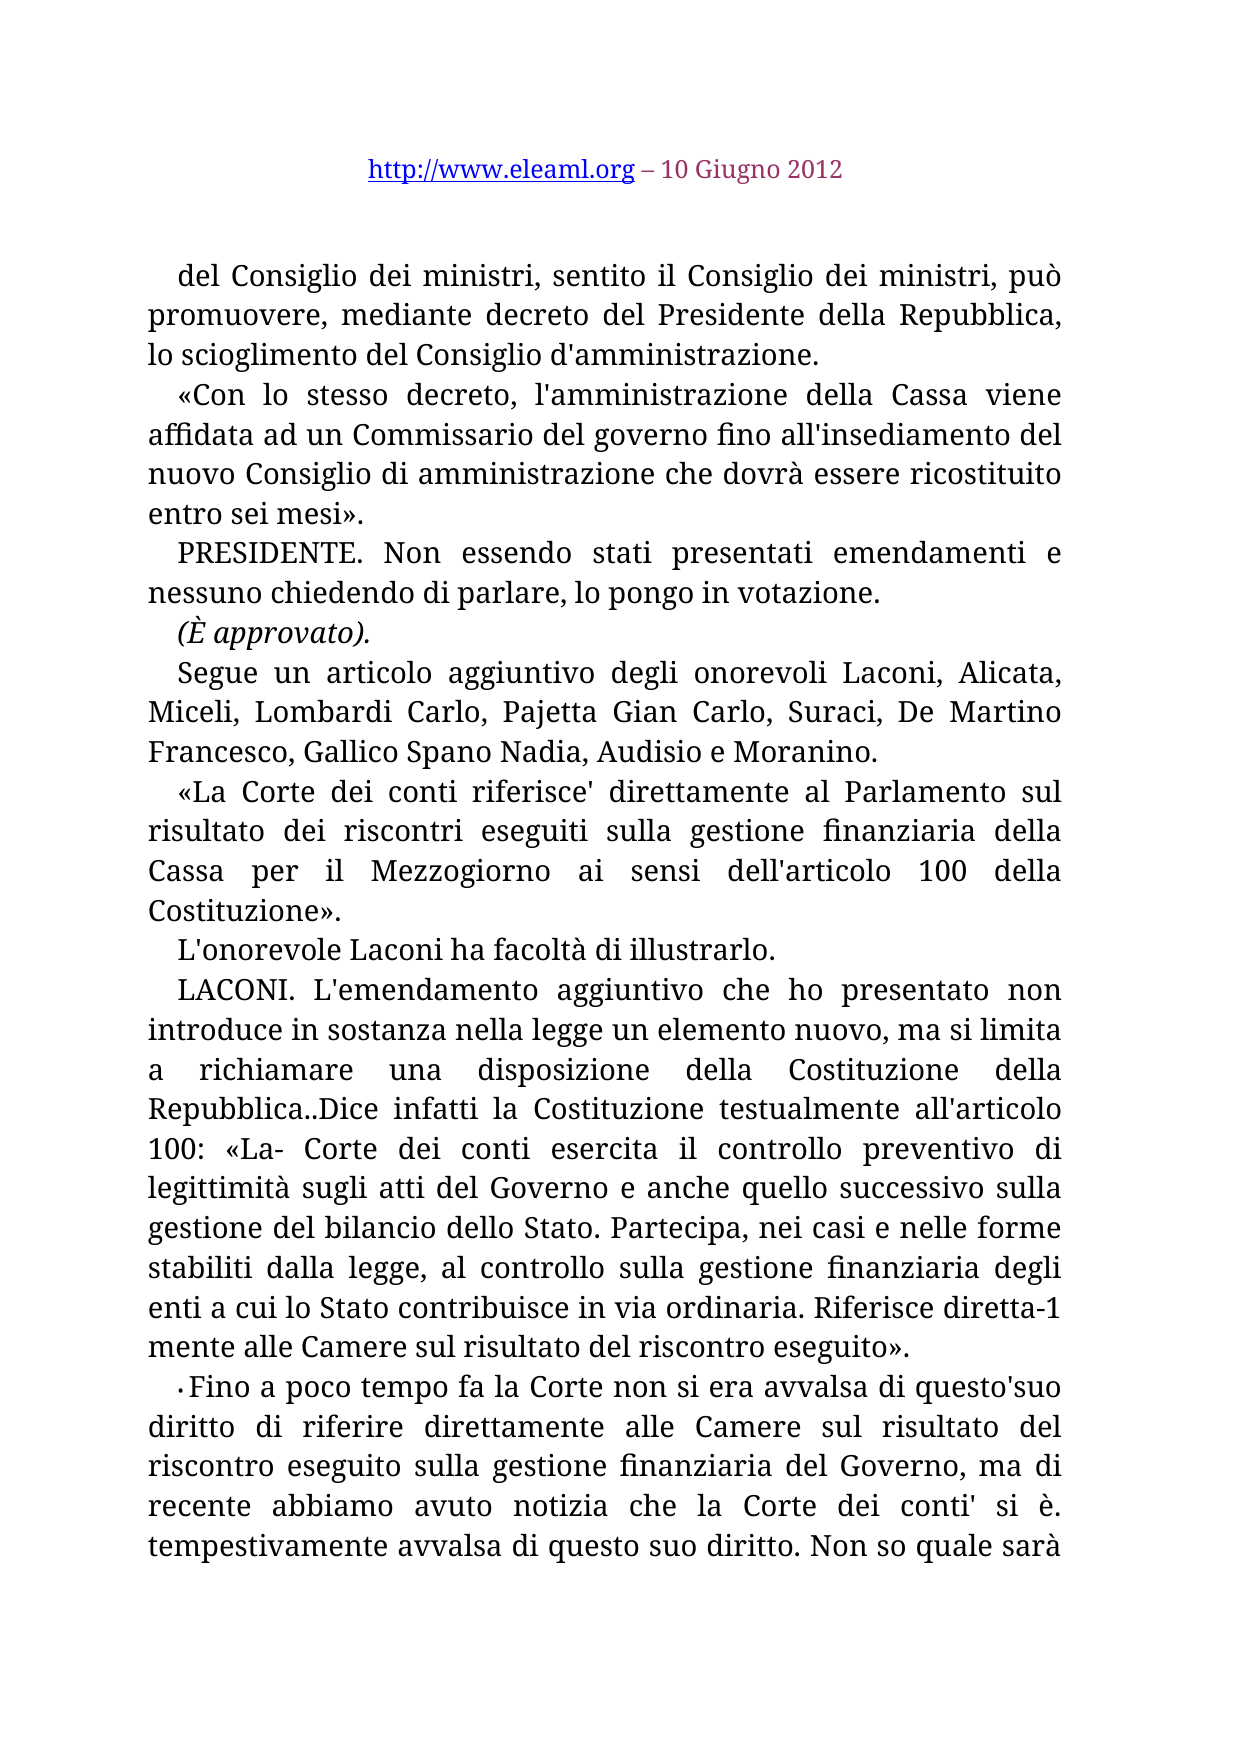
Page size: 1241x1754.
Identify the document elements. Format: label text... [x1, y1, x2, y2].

list Fino a poco tempo fa la Corte non si era avvalsa di questo'suo diritto di riferire direttamente alle Camere sul risultato del riscontro eseguito sulla gestione finanziaria del Governo, ma di recente abbiamo avuto notizia che la Corte dei conti' si è. tempestivamente avvalsa di questo suo diritto. Non so quale sarà [148, 1366, 1063, 1565]
text L'onorevole Laconi ha facoltà di illustrarlo. [148, 930, 1063, 969]
text LACONI. L'emendamento aggiuntivo che ho presentato non introduce in sostanza nella legge un elemento nuovo, ma si limita a richiamare una disposizione della Costituzione della Repubblica..Dice infatti la Costituzione testualmente all'articolo 100: «La- Corte dei conti esercita il controllo preventivo di legittimità sugli atti del Governo e anche quello successivo sulla gestione del bilancio dello Stato. Partecipa, nei casi e nelle forme stabiliti dalla legge, al controllo sulla gestione finanziaria degli enti a cui lo Stato contribuisce in via ordinaria. Riferisce diretta-1 mente alle Camere sul risultato del riscontro eseguito». [148, 969, 1063, 1366]
text PRESIDENTE. Non essendo stati presentati emendamenti e nessuno chiedendo di parlare, lo pongo in votazione. [148, 533, 1063, 612]
text del Consiglio dei ministri, sentito il Consiglio dei ministri, può promuovere, mediante decreto del Presidente della Repubblica, lo scioglimento del Consiglio d'amministrazione. [148, 255, 1063, 374]
text «La Corte dei conti riferisce' direttamente al Parlamento sul risultato dei riscontri eseguiti sulla gestione finanziaria della Cassa per il Mezzogiorno ai sensi dell'articolo 100 della Costituzione». [148, 771, 1063, 930]
text «Con lo stesso decreto, l'amministrazione della Cassa viene affidata ad un Commissario del governo fino all'insediamento del nuovo Consiglio di amministrazione che dovrà essere ricostituito entro sei mesi». [148, 374, 1063, 533]
text (È approvato). [148, 612, 1063, 652]
text Segue un articolo aggiuntivo degli onorevoli Laconi, Alicata, Miceli, Lombardi Carlo, Pajetta Gian Carlo, Suraci, De Martino Francesco, Gallico Spano Nadia, Audisio e Moranino. [148, 652, 1063, 771]
